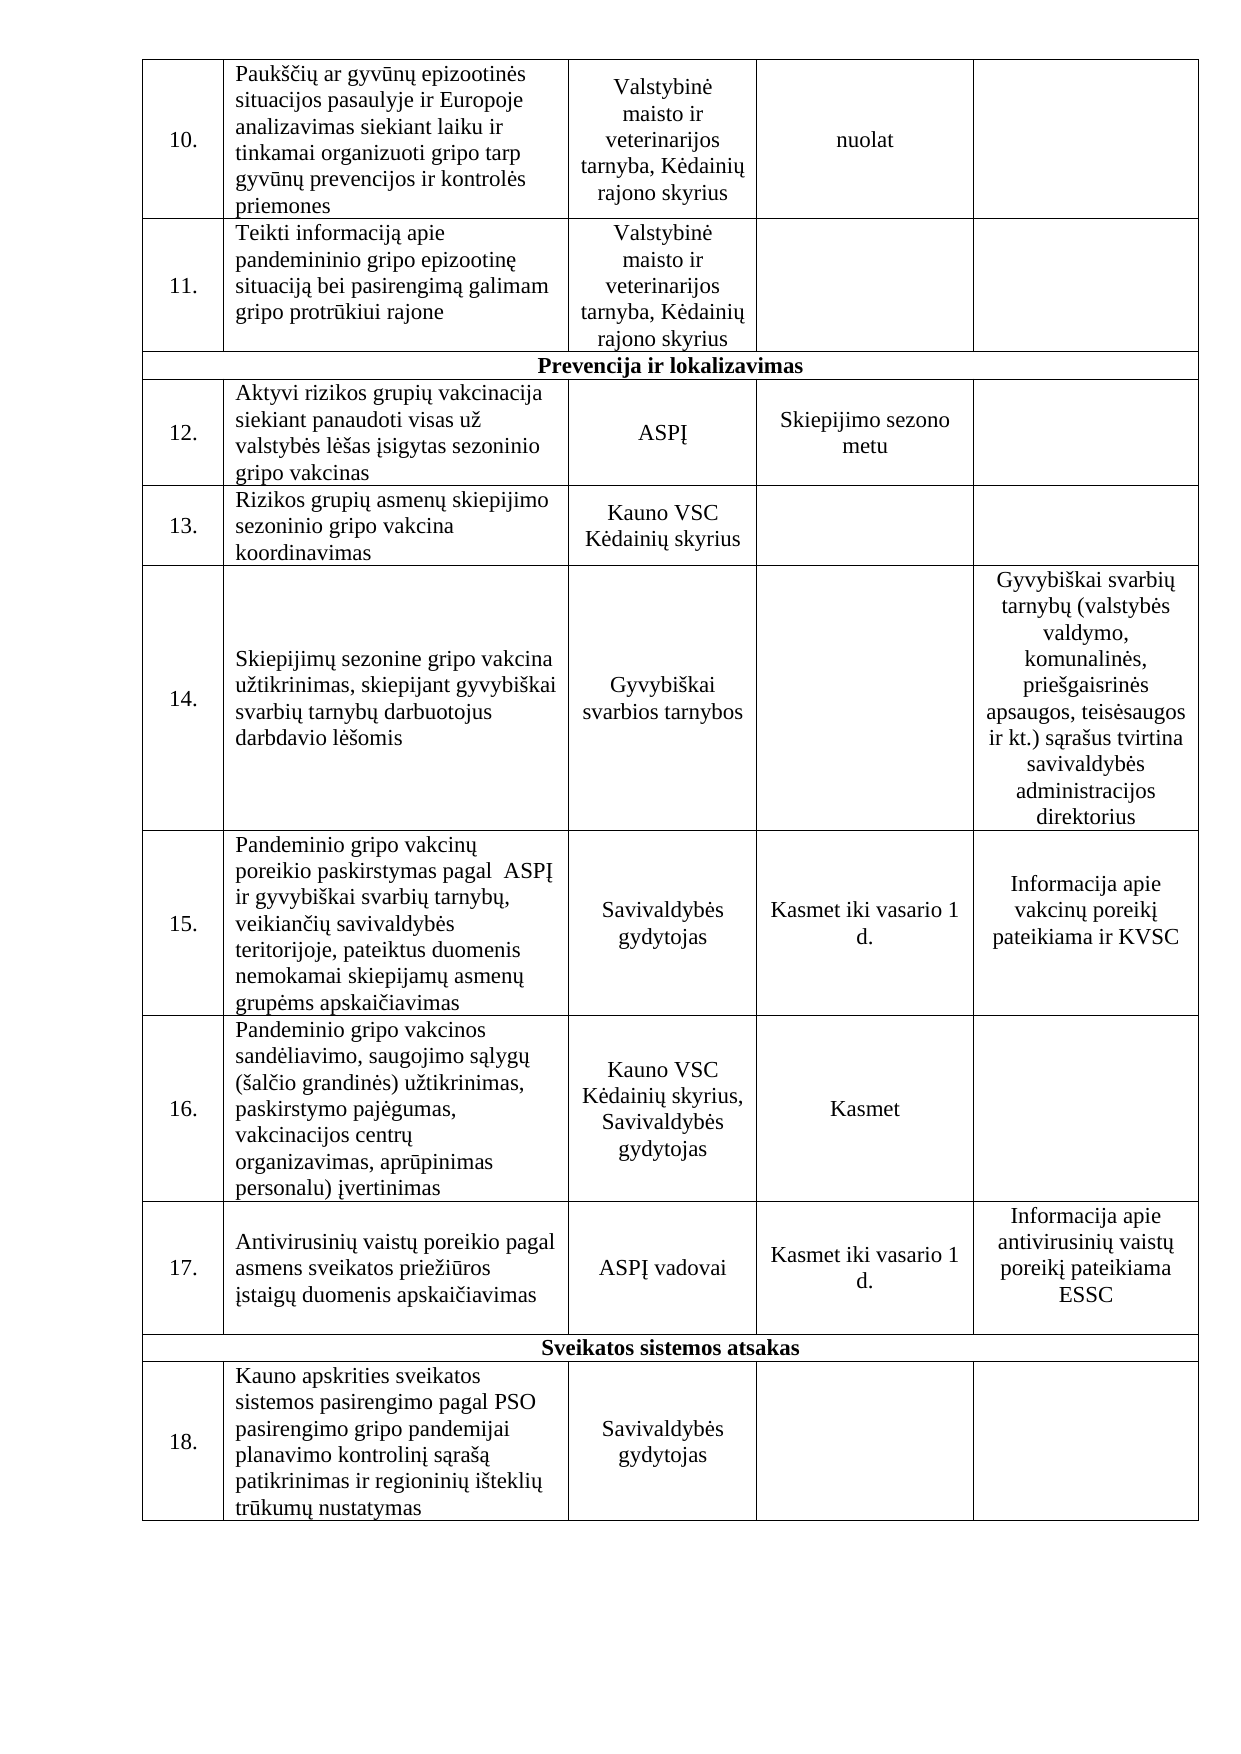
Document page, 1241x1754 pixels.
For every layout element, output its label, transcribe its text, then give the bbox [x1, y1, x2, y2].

table_cell Valstybinė maisto ir veterinarijos tarnyba, Kėdainių rajono skyrius [569, 60, 756, 218]
table_cell [757, 219, 973, 351]
table_cell Gyvybiškai svarbios tarnybos [569, 566, 756, 829]
table_cell 13. [143, 486, 223, 565]
table_cell Kauno VSC Kėdainių skyrius [569, 486, 756, 565]
table_cell Skiepijimo sezono metu [757, 380, 973, 485]
table_cell Savivaldybės gydytojas [569, 831, 756, 1015]
table_cell 14. [143, 566, 223, 829]
table_cell 15. [143, 831, 223, 1015]
table_cell [974, 60, 1198, 218]
table_cell nuolat [757, 60, 973, 218]
table_cell Sveikatos sistemos atsakas [143, 1335, 1198, 1361]
table_cell Teikti informaciją apie pandemininio gripo epizootinę situaciją bei pasirengimą galimam gripo protrūkiui rajone [224, 219, 568, 351]
table_cell Informacija apie antivirusinių vaistų poreikį pateikiama ESSC [974, 1202, 1198, 1333]
table_cell 18. [143, 1362, 223, 1520]
table_cell [974, 380, 1198, 485]
table_cell [757, 1362, 973, 1520]
table_cell [974, 486, 1198, 565]
table_cell Rizikos grupių asmenų skiepijimo sezoninio gripo vakcina koordinavimas [224, 486, 568, 565]
table_cell Valstybinė maisto ir veterinarijos tarnyba, Kėdainių rajono skyrius [569, 219, 756, 351]
table_cell Kasmet [757, 1016, 973, 1201]
table_cell ASPĮ vadovai [569, 1202, 756, 1333]
table_cell Paukščių ar gyvūnų epizootinės situacijos pasaulyje ir Europoje analizavimas siekiant laiku ir tinkamai organizuoti gripo tarp gyvūnų prevencijos ir kontrolės priemones [224, 60, 568, 218]
table_cell ASPĮ [569, 380, 756, 485]
table_cell Gyvybiškai svarbių tarnybų (valstybės valdymo, komunalinės, priešgaisrinės apsaugos, teisėsaugos ir kt.) sąrašus tvirtina savivaldybės administracijos direktorius [974, 566, 1198, 829]
table_cell Aktyvi rizikos grupių vakcinacija siekiant panaudoti visas už valstybės lėšas įsigytas sezoninio gripo vakcinas [224, 380, 568, 485]
table_cell Kauno apskrities sveikatos sistemos pasirengimo pagal PSO pasirengimo gripo pandemijai planavimo kontrolinį sąrašą patikrinimas ir regioninių išteklių trūkumų nustatymas [224, 1362, 568, 1520]
table_cell 16. [143, 1016, 223, 1201]
table_cell Kasmet iki vasario 1 d. [757, 1202, 973, 1333]
table_cell Informacija apie vakcinų poreikį pateikiama ir KVSC [974, 831, 1198, 1015]
table_cell Prevencija ir lokalizavimas [143, 352, 1198, 378]
table_cell [757, 486, 973, 565]
table_cell Kauno VSC Kėdainių skyrius, Savivaldybės gydytojas [569, 1016, 756, 1201]
table_cell [974, 1362, 1198, 1520]
table_cell [974, 1016, 1198, 1201]
table_cell [974, 219, 1198, 351]
table_cell Pandeminio gripo vakcinos sandėliavimo, saugojimo sąlygų (šalčio grandinės) užtikrinimas, paskirstymo pajėgumas, vakcinacijos centrų organizavimas, aprūpinimas personalu) įvertinimas [224, 1016, 568, 1201]
table_cell Pandeminio gripo vakcinų poreikio paskirstymas pagal ASPĮ ir gyvybiškai svarbių tarnybų, veikiančių savivaldybės teritorijoje, pateiktus duomenis nemokamai skiepijamų asmenų grupėms apskaičiavimas [224, 831, 568, 1015]
table_cell 17. [143, 1202, 223, 1333]
table_cell Antivirusinių vaistų poreikio pagal asmens sveikatos priežiūros įstaigų duomenis apskaičiavimas [224, 1202, 568, 1333]
table_cell Savivaldybės gydytojas [569, 1362, 756, 1520]
table_cell Kasmet iki vasario 1 d. [757, 831, 973, 1015]
table_cell [757, 566, 973, 829]
table_cell 10. [143, 60, 223, 218]
table_cell 11. [143, 219, 223, 351]
table_cell 12. [143, 380, 223, 485]
table_cell Skiepijimų sezonine gripo vakcina užtikrinimas, skiepijant gyvybiškai svarbių tarnybų darbuotojus darbdavio lėšomis [224, 566, 568, 829]
